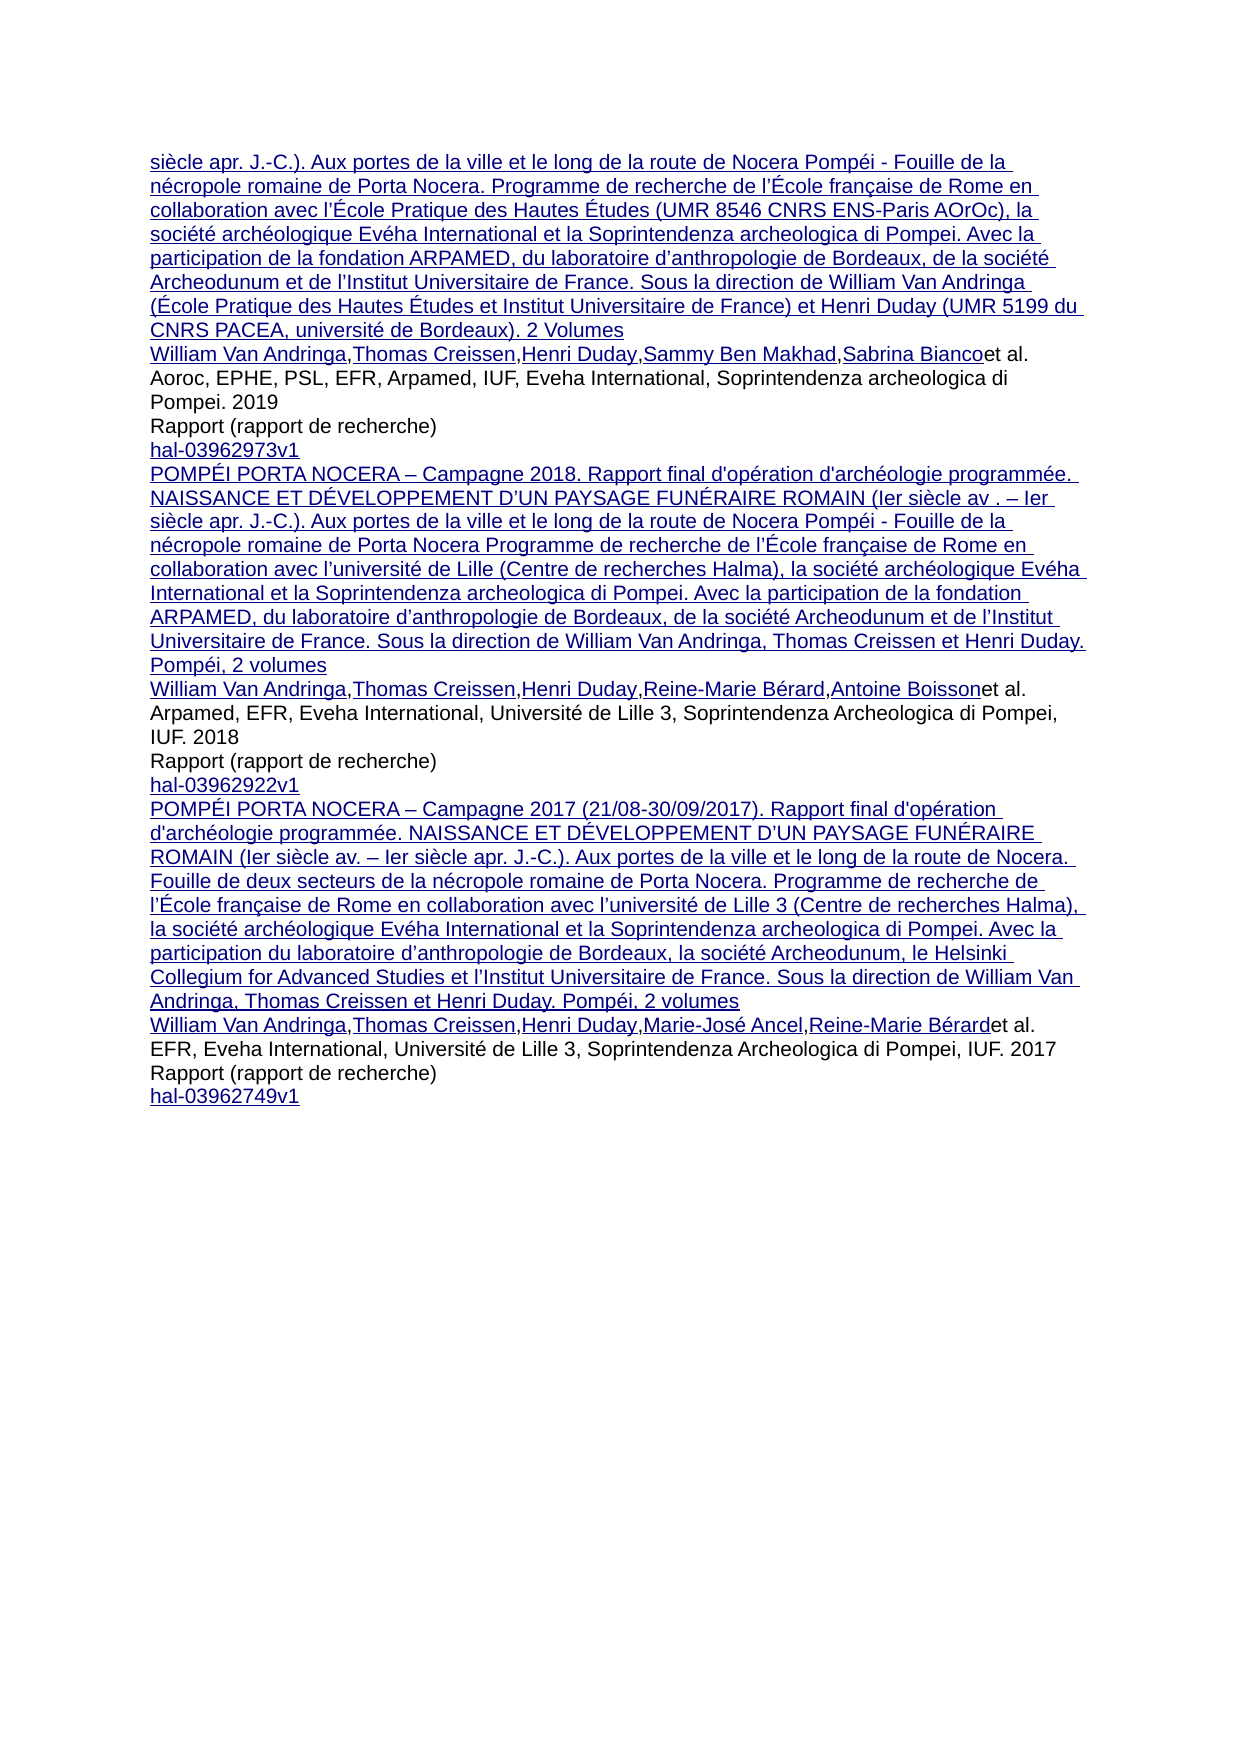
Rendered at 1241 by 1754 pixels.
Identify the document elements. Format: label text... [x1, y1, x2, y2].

table_cell POMPÉI PORTA NOCERA – Campagne 2018. Rapport final d'opération d'archéologie programmée. NAISSANCE ET DÉVELOPPEMENT D’UN PAYSAGE FUNÉRAIRE ROMAIN (Ier siècle av . – Ier siècle apr. J.-C.). Aux portes de la ville et le long de la route de Nocera Pompéi - Fouille de la nécropole romaine de Porta Nocera Programme de recherche de l’École française de Rome en collaboration avec l’université de Lille (Centre de recherches Halma), la société archéologique Evéha International et la Soprintendenza archeologica di Pompei. Avec la participation de la fondation ARPAMED, du laboratoire d’anthropologie de Bordeaux, de la société Archeodunum et de l’Institut Universitaire de France. Sous la direction de William Van Andringa, Thomas Creissen et Henri Duday. Pompéi, 2 volumes William Van Andringa,Thomas Creissen,Henri Duday,Reine-Marie Bérard,Antoine Boissonet al. Arpamed, EFR, Eveha International, Université de Lille 3, Soprintendenza Archeologica di Pompei, IUF. 2018 Rapport (rapport de recherche) hal-03962922v1 [150, 461, 1090, 797]
table_cell POMPÉI PORTA NOCERA – Campagne 2017 (21/08-30/09/2017). Rapport final d'opération d'archéologie programmée. NAISSANCE ET DÉVELOPPEMENT D’UN PAYSAGE FUNÉRAIRE ROMAIN (Ier siècle av. – Ier siècle apr. J.-C.). Aux portes de la ville et le long de la route de Nocera. Fouille de deux secteurs de la nécropole romaine de Porta Nocera. Programme de recherche de l’École française de Rome en collaboration avec l’université de Lille 3 (Centre de recherches Halma), la société archéologique Evéha International et la Soprintendenza archeologica di Pompei. Avec la participation du laboratoire d’anthropologie de Bordeaux, la société Archeodunum, le Helsinki Collegium for Advanced Studies et l’Institut Universitaire de France. Sous la direction de William Van Andringa, Thomas Creissen et Henri Duday. Pompéi, 2 volumes William Van Andringa,Thomas Creissen,Henri Duday,Marie-José Ancel,Reine-Marie Bérardet al. EFR, Eveha International, Université de Lille 3, Soprintendenza Archeologica di Pompei, IUF. 2017 Rapport (rapport de recherche) hal-03962749v1 [150, 797, 1090, 1108]
table_cell siècle apr. J.-C.). Aux portes de la ville et le long de la route de Nocera Pompéi - Fouille de la nécropole romaine de Porta Nocera. Programme de recherche de l’École française de Rome en collaboration avec l’École Pratique des Hautes Études (UMR 8546 CNRS ENS-Paris AOrOc), la société archéologique Evéha International et la Soprintendenza archeologica di Pompei. Avec la participation de la fondation ARPAMED, du laboratoire d’anthropologie de Bordeaux, de la société Archeodunum et de l’Institut Universitaire de France. Sous la direction de William Van Andringa (École Pratique des Hautes Études et Institut Universitaire de France) et Henri Duday (UMR 5199 du CNRS PACEA, université de Bordeaux). 2 Volumes William Van Andringa,Thomas Creissen,Henri Duday,Sammy Ben Makhad,Sabrina Biancoet al. Aoroc, EPHE, PSL, EFR, Arpamed, IUF, Eveha International, Soprintendenza archeologica di Pompei. 2019 Rapport (rapport de recherche) hal-03962973v1 [150, 150, 1090, 461]
